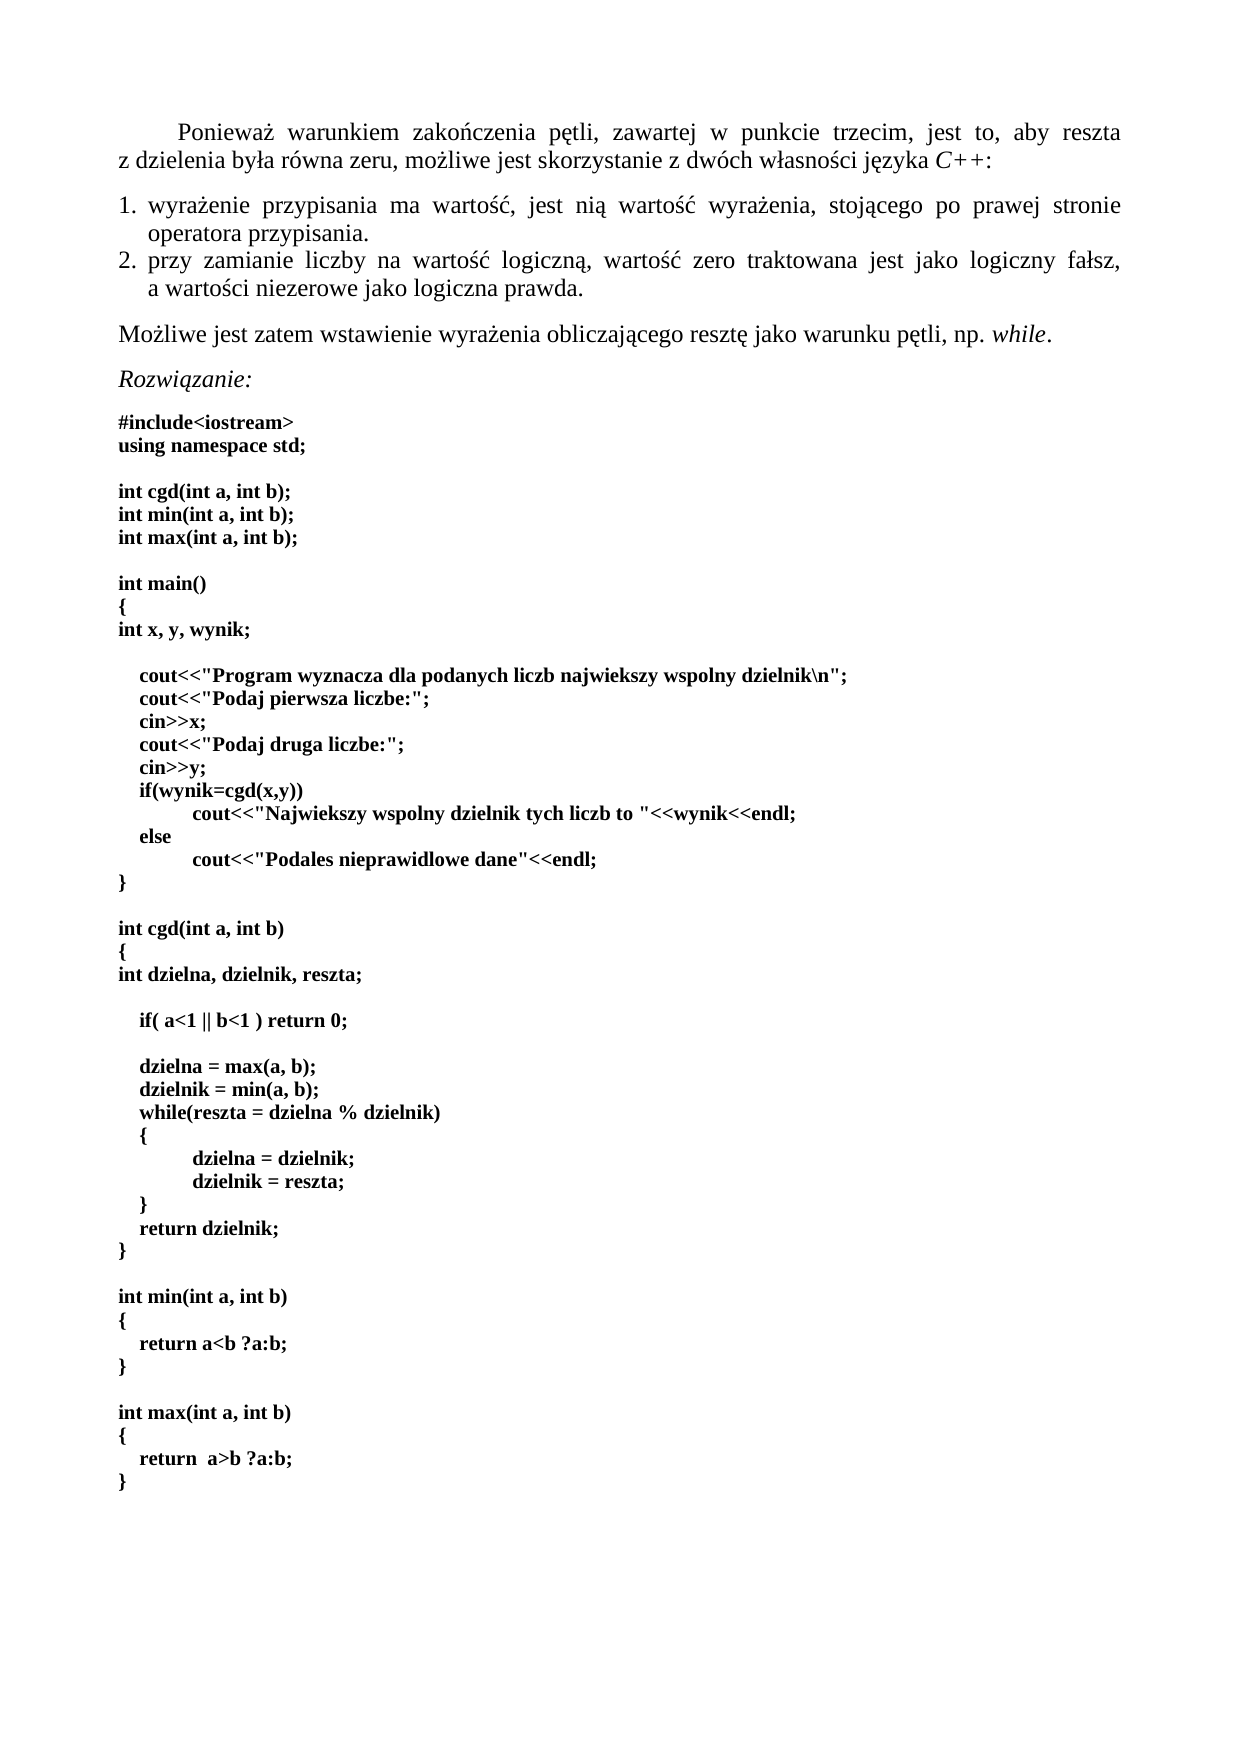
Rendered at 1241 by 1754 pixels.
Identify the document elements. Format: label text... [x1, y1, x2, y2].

list } [118, 1354, 1122, 1377]
list int x, y, wynik; [118, 618, 1122, 641]
text Ponieważ warunkiem zakończenia pętli, zawartej w punkcie trzecim, jest to, aby reszta z dzielenia była równa zeru, możliwe jest skorzystanie z dwóch własności języka C++: [118, 118, 1122, 173]
list przy zamianie liczby na wartość logiczną, wartość zero traktowana jest jako logiczny fałsz, a wartości niezerowe jako logiczna prawda. [118, 247, 1122, 302]
list cout<<"Najwiekszy wspolny dzielnik tych liczb to "<<wynik<<endl; [118, 802, 1122, 825]
list return dzielnik; [118, 1216, 1122, 1239]
list cout<<"Program wyznacza dla podanych liczb najwiekszy wspolny dzielnik\n"; [118, 664, 1122, 687]
list else [118, 825, 1122, 848]
list return a>b ?a:b; [118, 1447, 1122, 1469]
list int max(int a, int b) [118, 1401, 1122, 1423]
list dzielna = max(a, b); [118, 1055, 1122, 1078]
list } [118, 1239, 1122, 1262]
list { [118, 595, 1122, 618]
list } [118, 871, 1122, 894]
list } [118, 1469, 1122, 1493]
text Możliwe jest zatem wstawienie wyrażenia obliczającego resztę jako warunku pętli, np. while. [118, 320, 1122, 347]
list dzielnik = reszta; [118, 1170, 1122, 1193]
list if( a<1 || b<1 ) return 0; [118, 1009, 1122, 1032]
list while(reszta = dzielna % dzielnik) [118, 1101, 1122, 1124]
list { [118, 940, 1122, 963]
list using namespace std; [118, 434, 1122, 457]
list int max(int a, int b); [118, 526, 1122, 549]
list { [118, 1423, 1122, 1447]
list { [118, 1308, 1122, 1331]
list int min(int a, int b); [118, 503, 1122, 526]
list cin>>y; [118, 756, 1122, 779]
list { [118, 1124, 1122, 1147]
list if(wynik=cgd(x,y)) [118, 779, 1122, 802]
list int cgd(int a, int b) [118, 917, 1122, 940]
list cin>>x; [118, 710, 1122, 733]
list dzielnik = min(a, b); [118, 1078, 1122, 1101]
list wyrażenie przypisania ma wartość, jest nią wartość wyrażenia, stojącego po prawej stronie operatora przypisania. [118, 191, 1122, 247]
list cout<<"Podales nieprawidlowe dane"<<endl; [118, 848, 1122, 871]
list int dzielna, dzielnik, reszta; [118, 963, 1122, 986]
list #include<iostream> [118, 411, 1122, 434]
list dzielna = dzielnik; [118, 1147, 1122, 1170]
list return a<b ?a:b; [118, 1331, 1122, 1354]
list int min(int a, int b) [118, 1285, 1122, 1308]
list } [118, 1193, 1122, 1216]
list cout<<"Podaj druga liczbe:"; [118, 733, 1122, 756]
list int cgd(int a, int b); [118, 480, 1122, 503]
list int main() [118, 572, 1122, 595]
list cout<<"Podaj pierwsza liczbe:"; [118, 687, 1122, 710]
text Rozwiązanie: [118, 365, 1122, 393]
